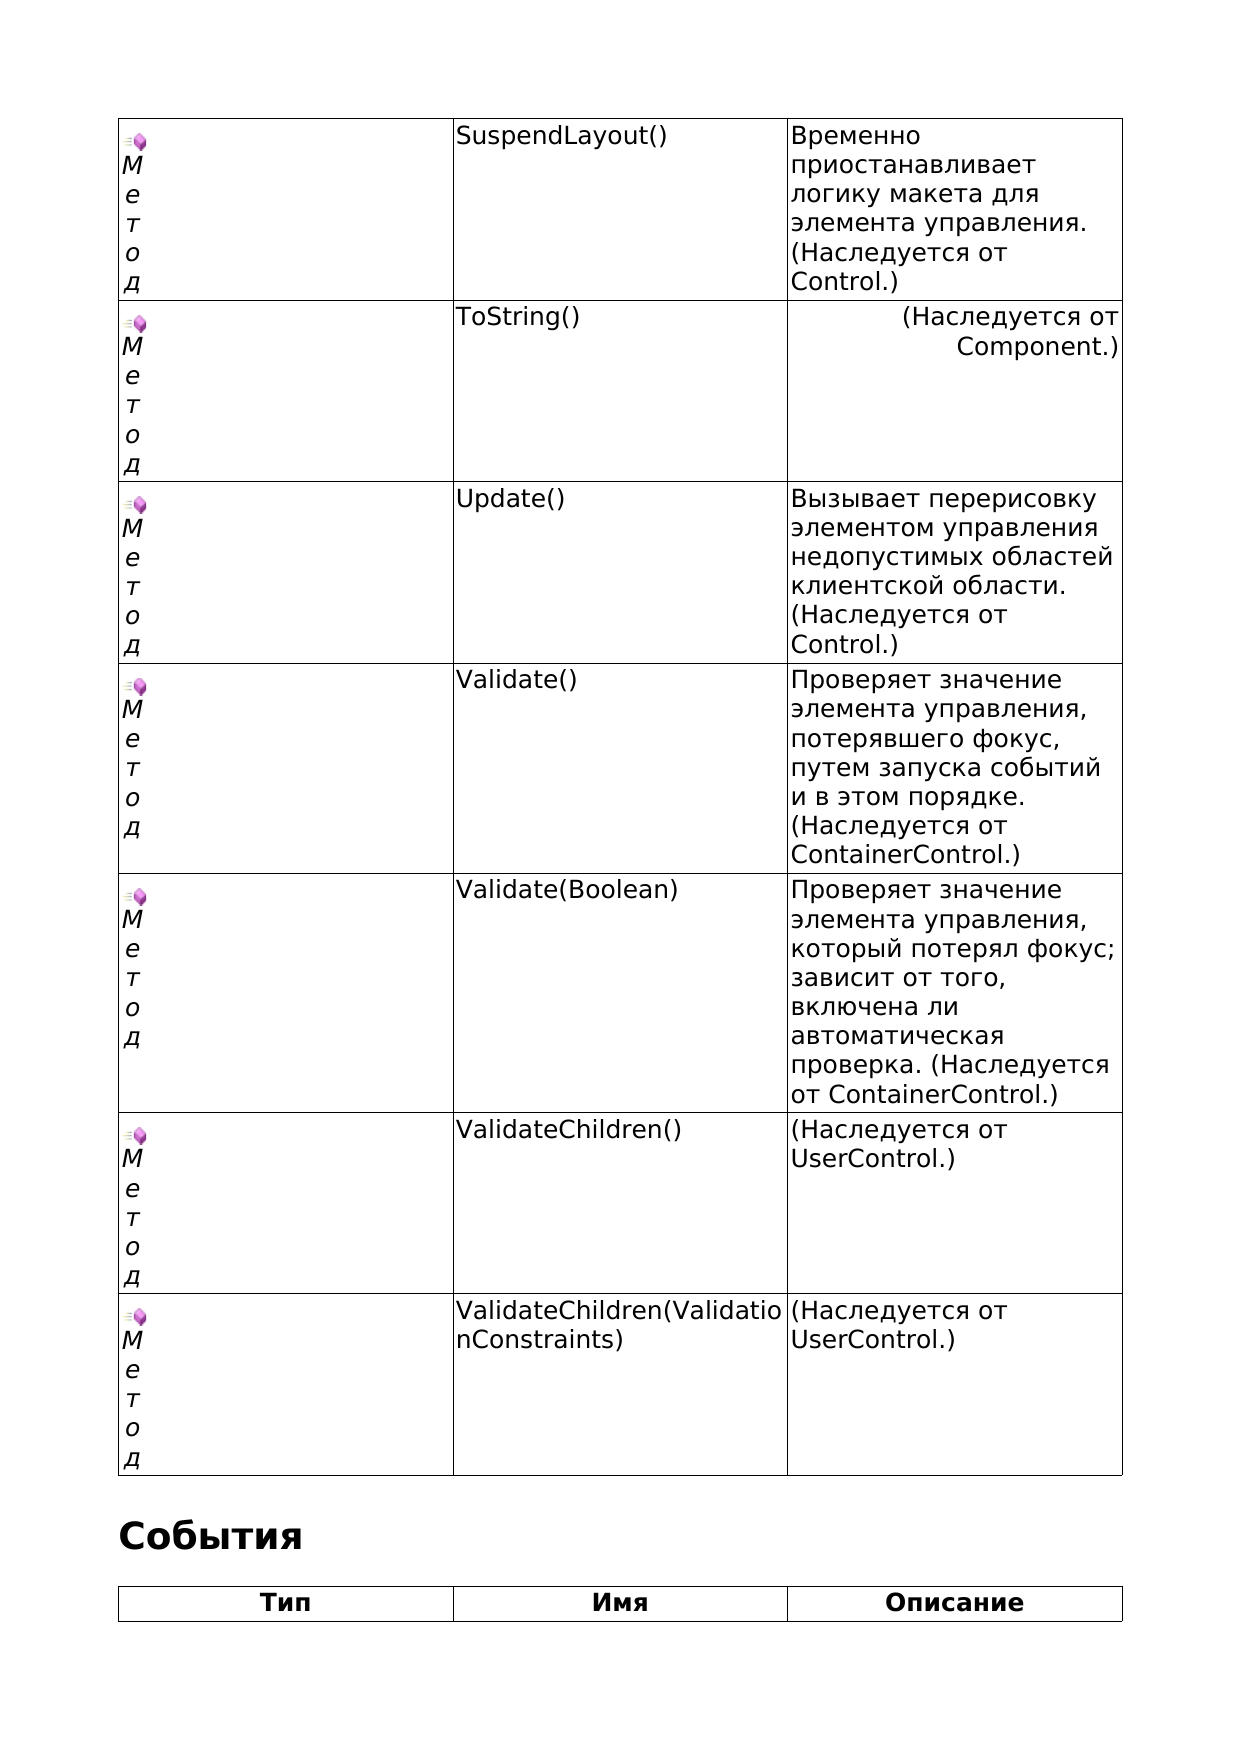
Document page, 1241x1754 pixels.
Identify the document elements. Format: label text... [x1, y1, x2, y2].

table_cell Временно приостанавливает логику макета для элемента управления. (Наследуется от Control.) [788, 119, 1122, 299]
table_cell (Наследуется от UserControl.) [788, 1294, 1122, 1475]
table_cell (Наследуется от Component.) [788, 301, 1122, 481]
table_cell Validate(Boolean) [454, 874, 787, 1112]
table_cell Проверяет значение элемента управления, потерявшего фокус, путем запуска событий и в этом порядке. (Наследуется от ContainerControl.) [788, 664, 1122, 873]
table_header Имя [454, 1587, 787, 1621]
table_cell [119, 482, 453, 662]
table_cell Validate() [454, 664, 787, 873]
table_header Описание [788, 1587, 1122, 1621]
table_cell [119, 874, 453, 1112]
table_cell (Наследуется от UserControl.) [788, 1113, 1122, 1293]
table_cell ValidateChildren(ValidationConstraints) [454, 1294, 787, 1475]
picture [121, 315, 147, 333]
table_cell [119, 664, 453, 873]
table_cell [119, 1294, 453, 1475]
table_cell Вызывает перерисовку элементом управления недопустимых областей клиентской области. (Наследуется от Control.) [788, 482, 1122, 662]
picture [121, 133, 147, 151]
picture [121, 1127, 147, 1145]
table_cell SuspendLayout() [454, 119, 787, 299]
table_cell Update() [454, 482, 787, 662]
picture [121, 678, 147, 696]
picture [121, 1308, 147, 1326]
table_cell Проверяет значение элемента управления, который потерял фокус; зависит от того, включена ли автоматическая проверка. (Наследуется от ContainerControl.) [788, 874, 1122, 1112]
table_cell [119, 1113, 453, 1293]
table_cell [119, 119, 453, 299]
picture [121, 496, 147, 514]
subtitle События [118, 1515, 1122, 1558]
table_cell [119, 301, 453, 481]
picture [121, 888, 147, 906]
table_cell ToString() [454, 301, 787, 481]
table_header Тип [119, 1587, 453, 1621]
table_cell ValidateChildren() [454, 1113, 787, 1293]
